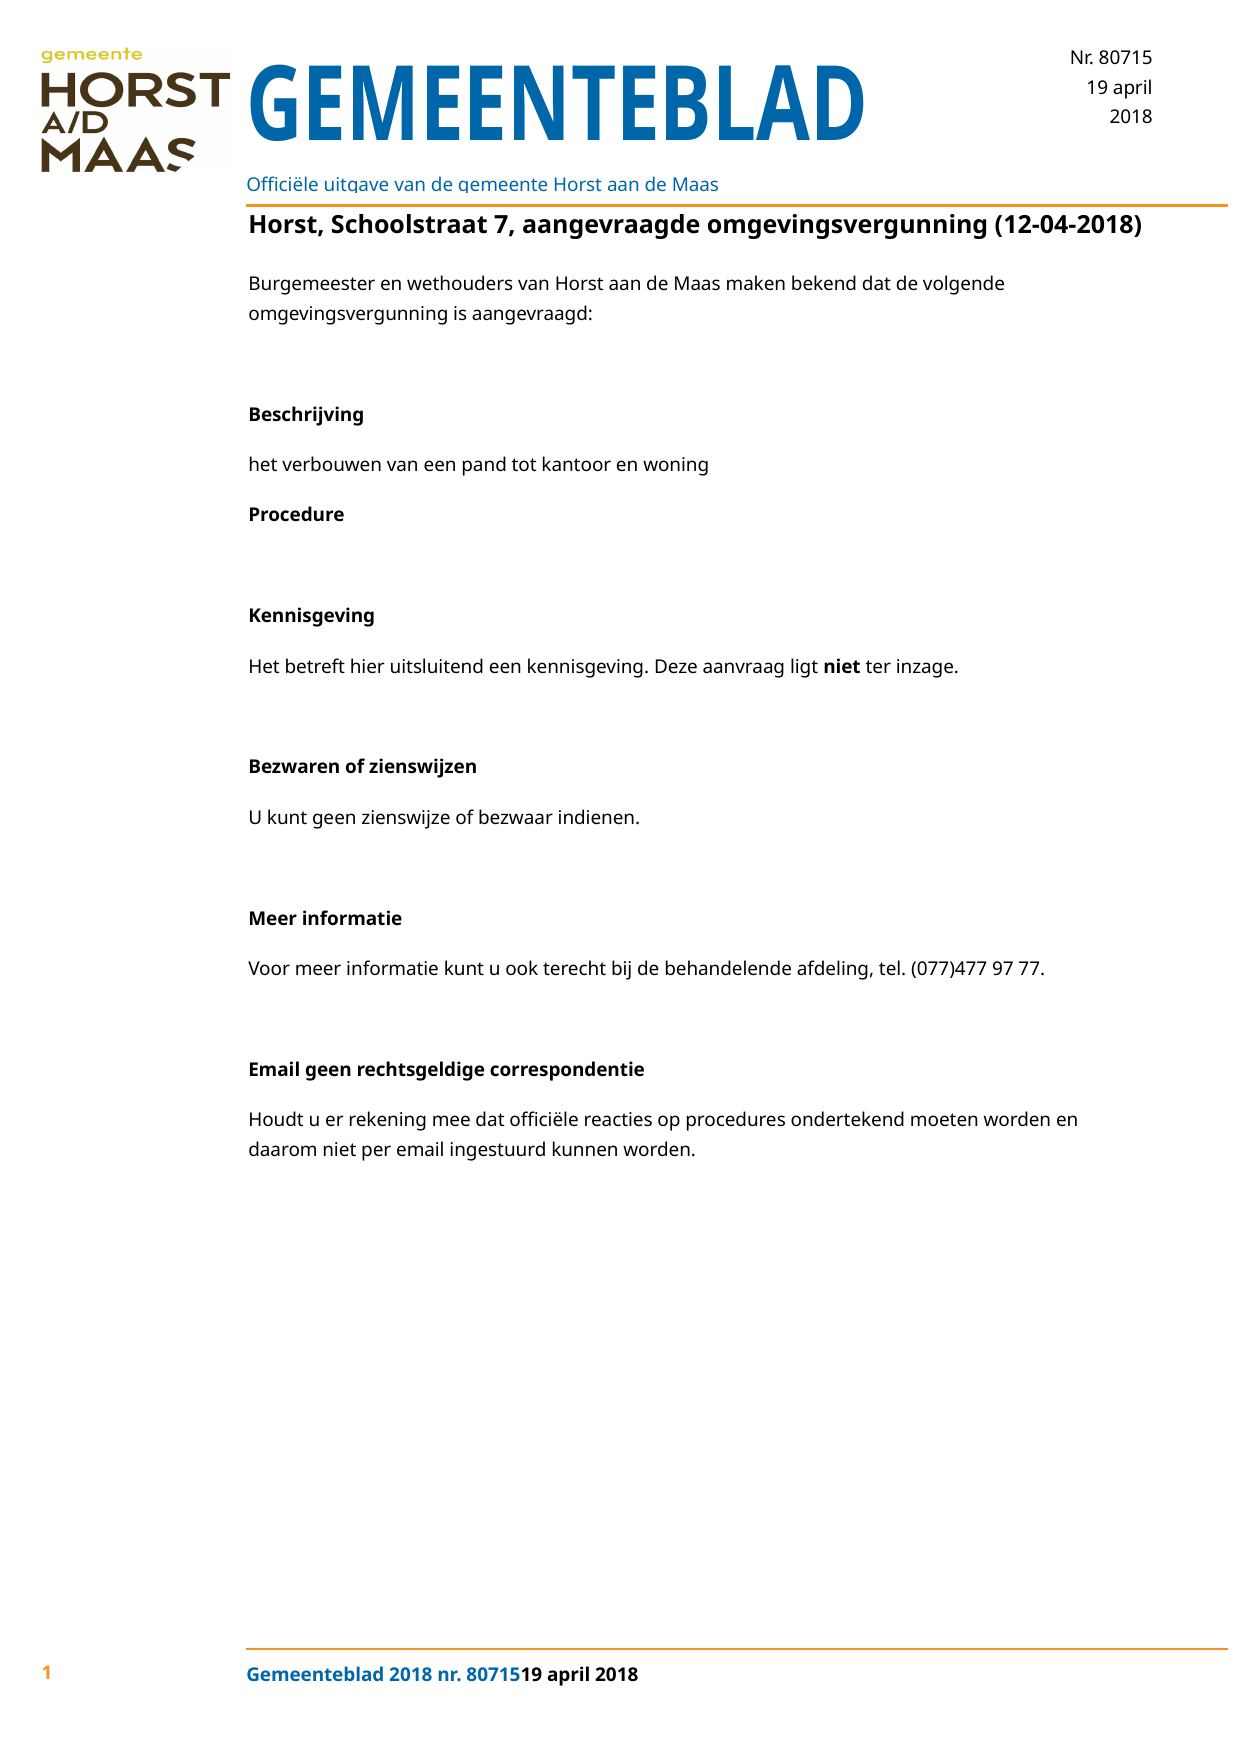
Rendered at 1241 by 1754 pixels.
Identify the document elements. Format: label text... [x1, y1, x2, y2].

text Procedure [248, 502, 1152, 527]
text U kunt geen zienswijze of bezwaar indienen. [248, 804, 1152, 830]
text Beschrijving [248, 401, 1152, 426]
text het verbouwen van een pand tot kantoor en woning [248, 451, 1152, 477]
text Burgemeester en wethouders van Horst aan de Maas maken bekend dat de volgende omgevingsvergunning is aangevraagd: [248, 270, 1152, 326]
picture [41, 47, 231, 172]
text Email geen rechtsgeldige correspondentie [248, 1056, 1152, 1082]
text Meer informatie [248, 905, 1152, 931]
text Het betreft hier uitsluitend een kennisgeving. Deze aanvraag ligt niet ter inzage. [248, 653, 1152, 678]
text Horst, Schoolstraat 7, aangevraagde omgevingsvergunning (12-04-2018) [248, 207, 1152, 241]
text Bezwaren of zienswijzen [248, 754, 1152, 779]
text Voor meer informatie kunt u ook terecht bij de behandelende afdeling, tel. (077)477 97 77. [248, 955, 1152, 981]
text Kennisgeving [248, 602, 1152, 628]
text Houdt u er rekening mee dat officiële reacties op procedures ondertekend moeten worden en daarom niet per email ingestuurd kunnen worden. [248, 1107, 1152, 1162]
